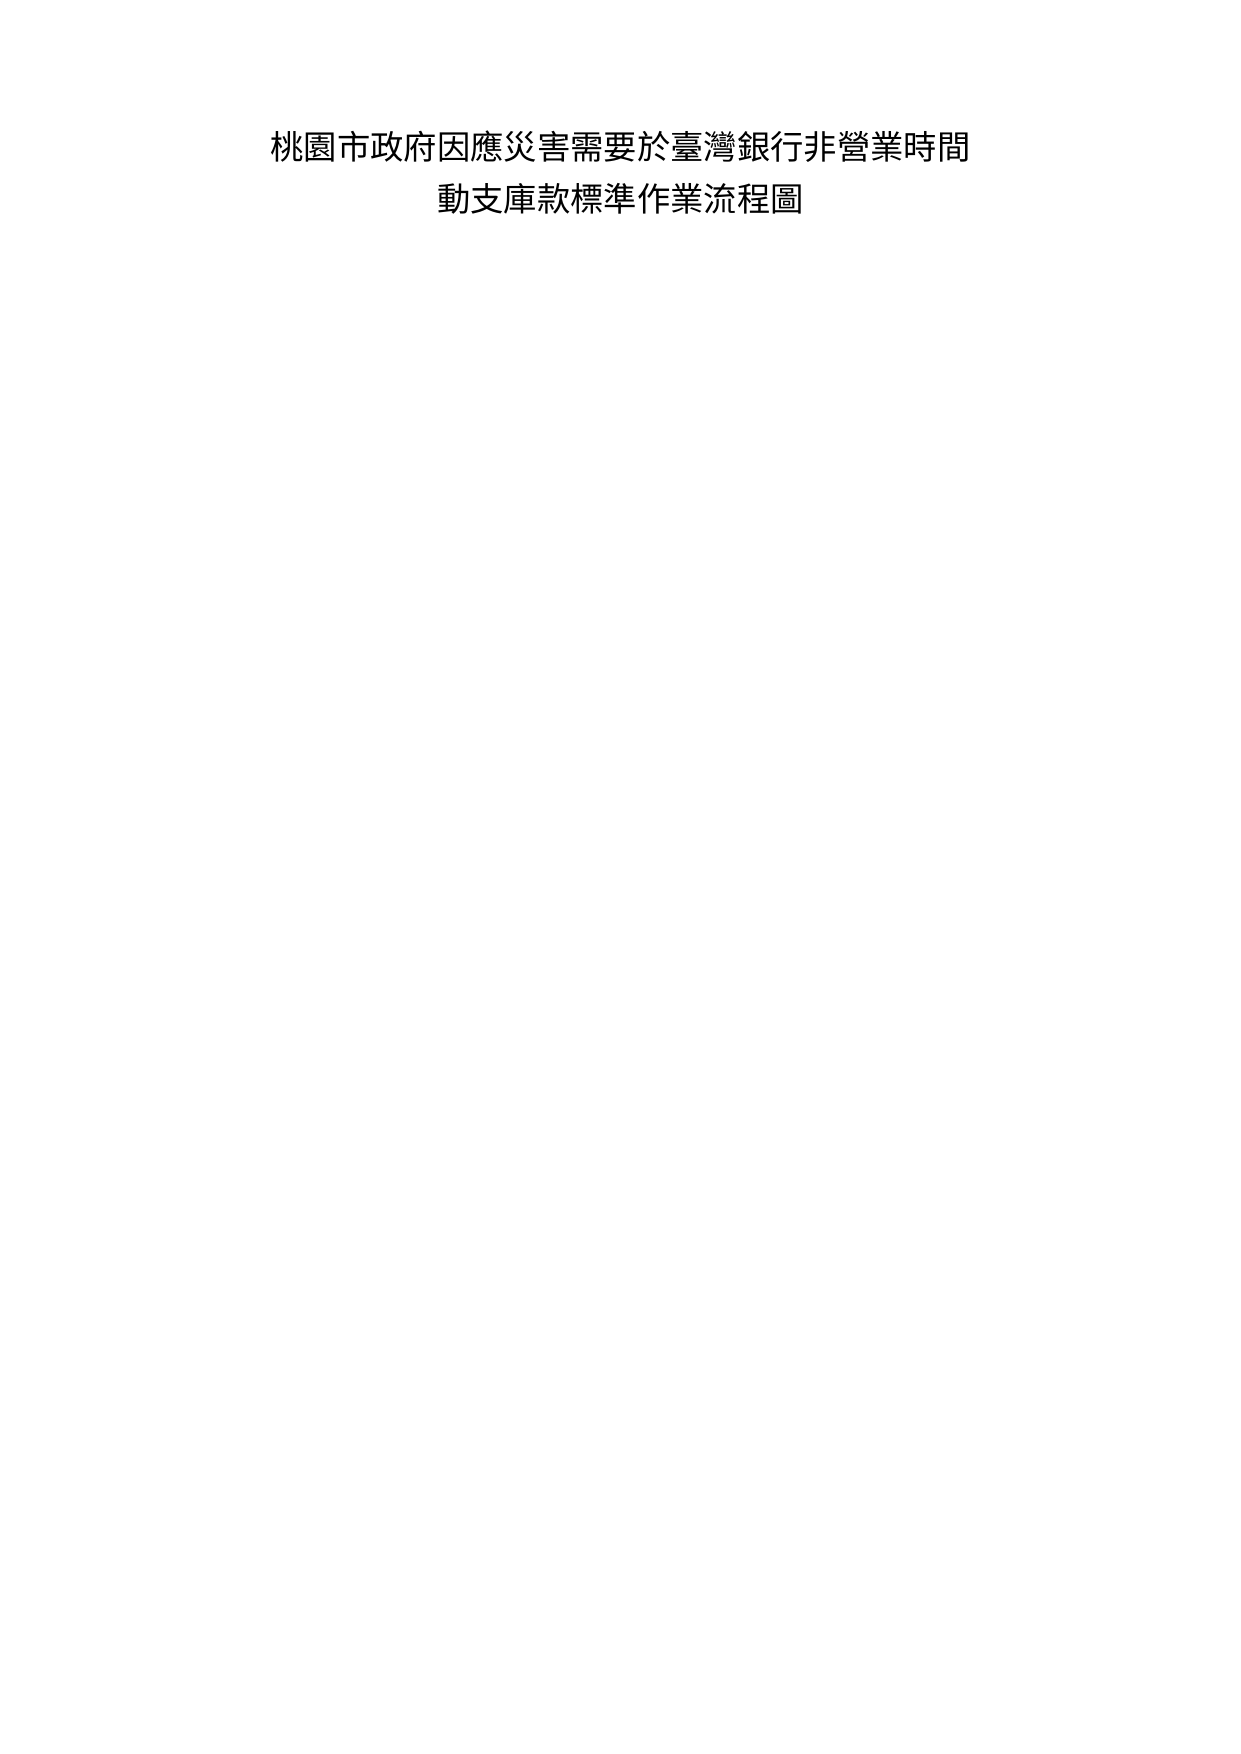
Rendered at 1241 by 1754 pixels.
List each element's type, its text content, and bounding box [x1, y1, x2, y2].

text 桃園市政府因應災害需要於臺灣銀行非營業時間 [89, 118, 1152, 170]
text 動支庫款標準作業流程圖 [89, 170, 1152, 222]
